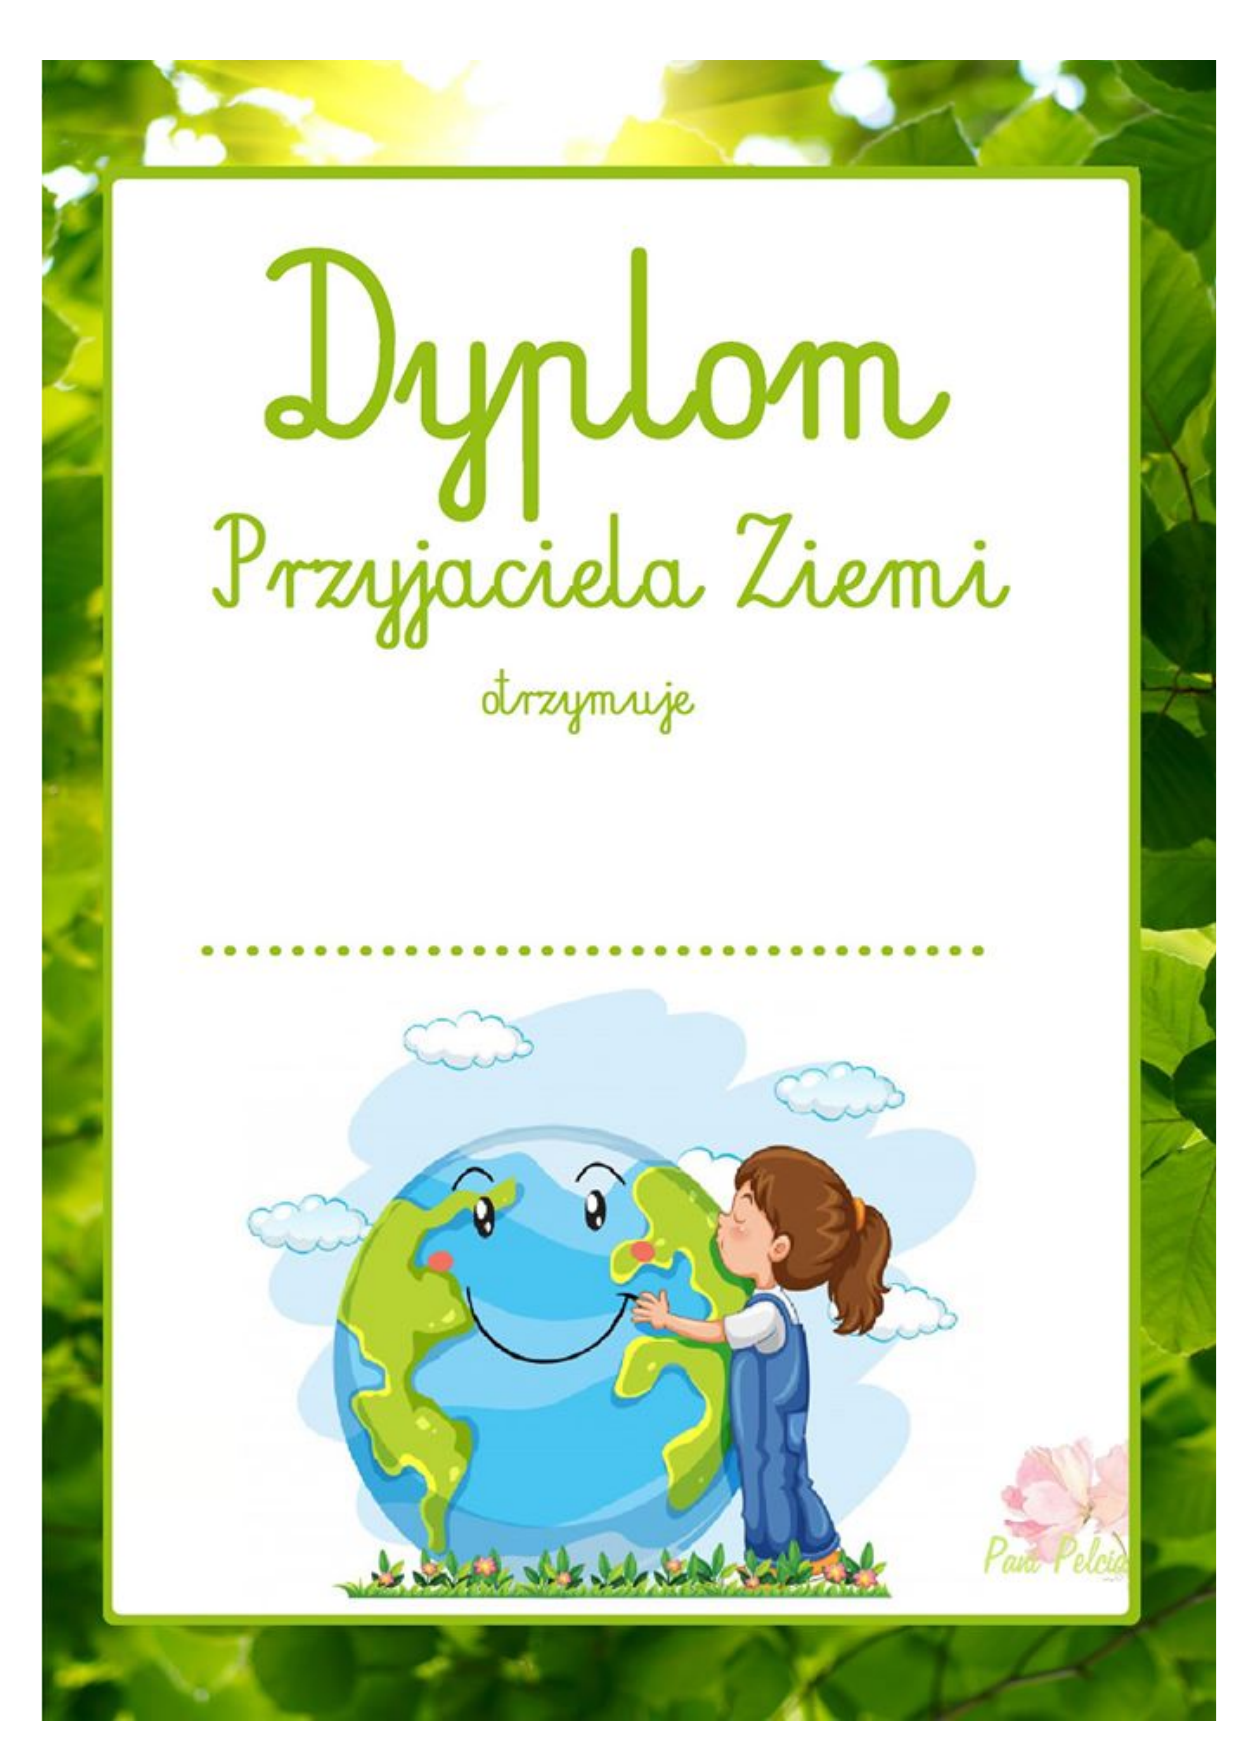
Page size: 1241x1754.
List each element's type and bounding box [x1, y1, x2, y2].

picture [41, 60, 1217, 1721]
